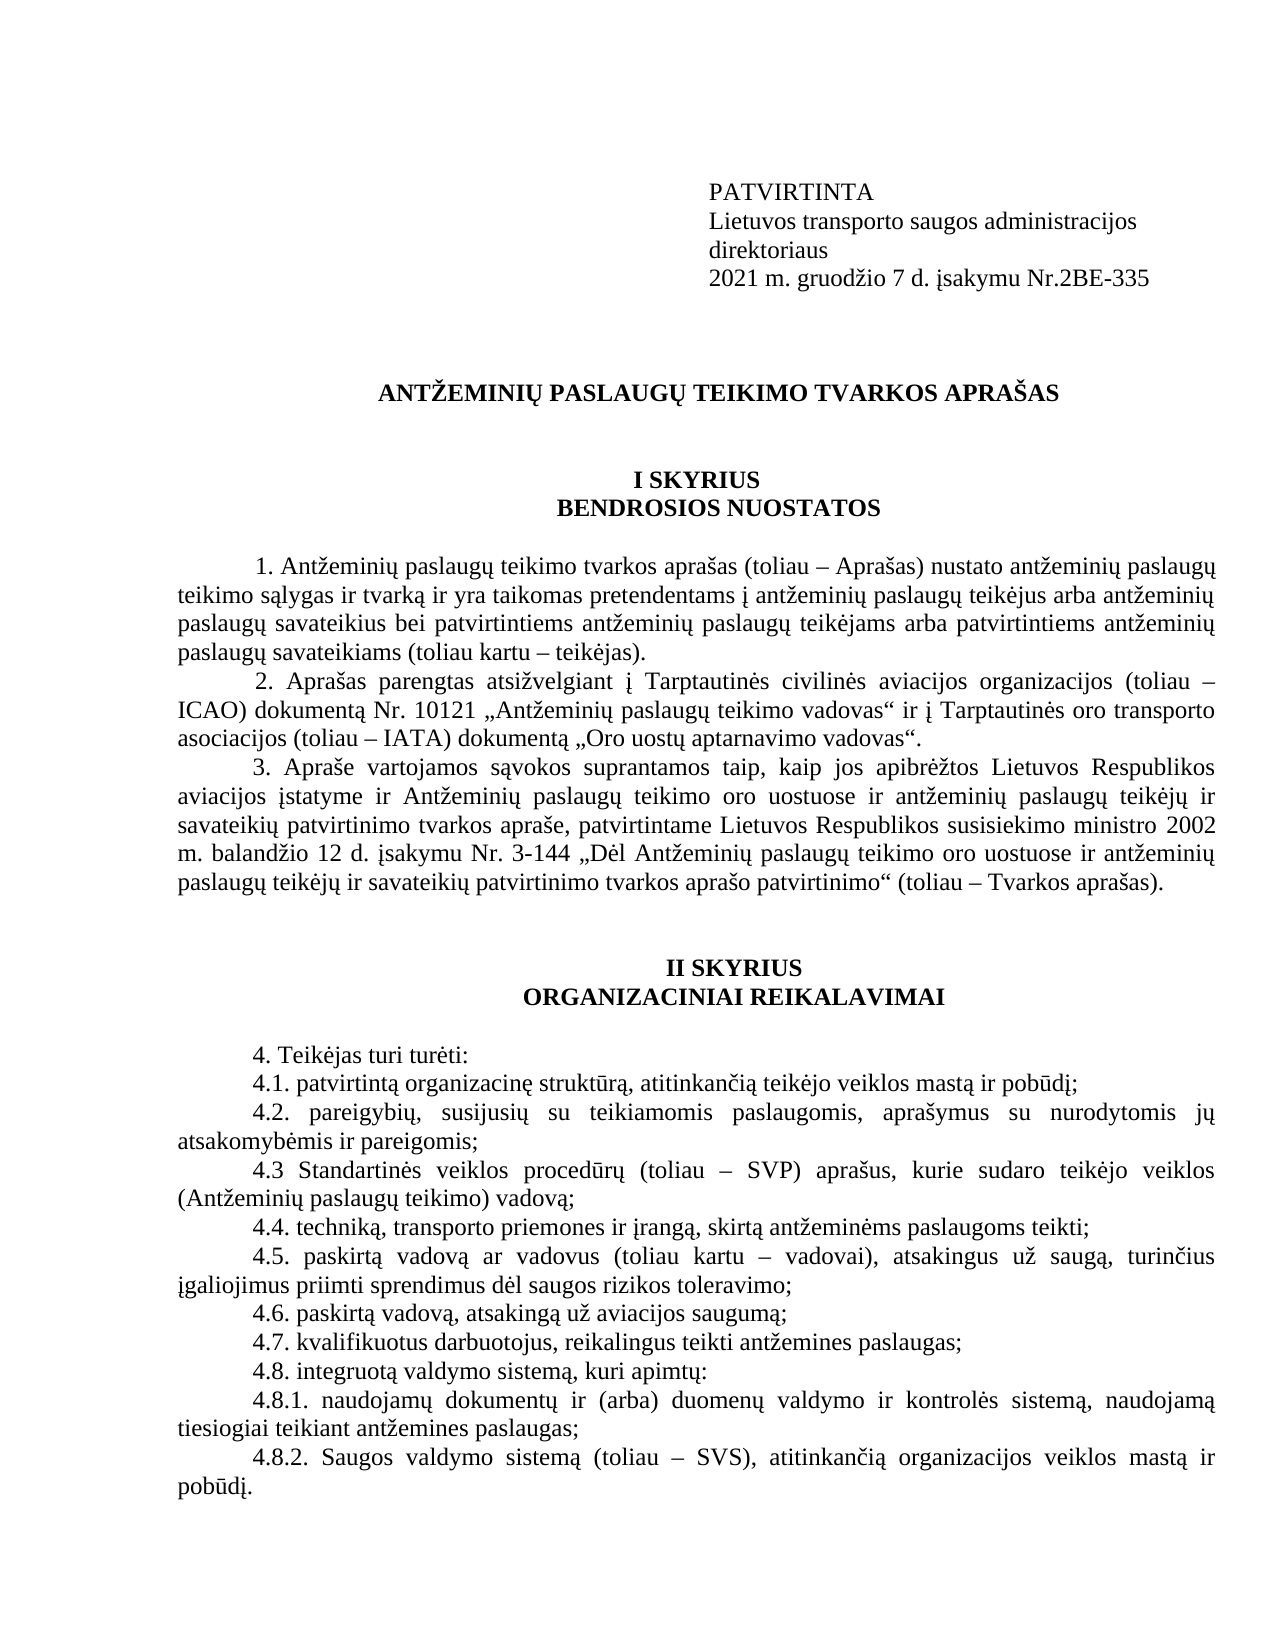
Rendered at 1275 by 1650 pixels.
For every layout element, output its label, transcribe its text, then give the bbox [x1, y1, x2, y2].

text direktoriaus [709, 235, 1216, 263]
text II SKYRIUS [177, 953, 1216, 982]
text 1. Antžeminių paslaugų teikimo tvarkos aprašas (toliau – Aprašas) nustato antžeminių paslaugų teikimo sąlygas ir tvarką ir yra taikomas pretendentams į antžeminių paslaugų teikėjus arba antžeminių paslaugų savateikius bei patvirtintiems antžeminių paslaugų teikėjams arba patvirtintiems antžeminių paslaugų savateikiams (toliau kartu – teikėjas). [177, 551, 1216, 666]
text 4.7. kvalifikuotus darbuotojus, reikalingus teikti antžemines paslaugas; [177, 1327, 1216, 1356]
text ORGANIZACINIAI REIKALAVIMAI [177, 982, 1216, 1011]
text 4.8.1. naudojamų dokumentų ir (arba) duomenų valdymo ir kontrolės sistemą, naudojamą tiesiogiai teikiant antžemines paslaugas; [177, 1385, 1216, 1442]
text ANTŽEMINIŲ PASLAUGŲ TEIKIMO TVARKOS APRAŠAS [177, 378, 1216, 407]
text 4.6. paskirtą vadovą, atsakingą už aviacijos saugumą; [177, 1298, 1216, 1327]
text 4. Teikėjas turi turėti: [177, 1040, 1216, 1068]
text 3. Apraše vartojamos sąvokos suprantamos taip, kaip jos apibrėžtos Lietuvos Respublikos aviacijos įstatyme ir Antžeminių paslaugų teikimo oro uostuose ir antžeminių paslaugų teikėjų ir savateikių patvirtinimo tvarkos apraše, patvirtintame Lietuvos Respublikos susisiekimo ministro 2002 m. balandžio 12 d. įsakymu Nr. 3-144 „Dėl Antžeminių paslaugų teikimo oro uostuose ir antžeminių paslaugų teikėjų ir savateikių patvirtinimo tvarkos aprašo patvirtinimo“ (toliau – Tvarkos aprašas). [177, 752, 1216, 896]
text 4.2. pareigybių, susijusių su teikiamomis paslaugomis, aprašymus su nurodytomis jų atsakomybėmis ir pareigomis; [177, 1097, 1216, 1155]
text 4.3 Standartinės veiklos procedūrų (toliau – SVP) aprašus, kurie sudaro teikėjo veiklos (Antžeminių paslaugų teikimo) vadovą; [177, 1155, 1216, 1212]
text 4.1. patvirtintą organizacinę struktūrą, atitinkančią teikėjo veiklos mastą ir pobūdį; [177, 1068, 1216, 1097]
text 4.4. techniką, transporto priemones ir įrangą, skirtą antžeminėms paslaugoms teikti; [177, 1212, 1216, 1241]
text I SKYRIUS [177, 465, 1216, 493]
text PATVIRTINTA [709, 177, 1216, 206]
text 4.8.2. Saugos valdymo sistemą (toliau – SVS), atitinkančią organizacijos veiklos mastą ir pobūdį. [177, 1442, 1216, 1500]
text 4.8. integruotą valdymo sistemą, kuri apimtų: [177, 1356, 1216, 1385]
text 2021 m. gruodžio 7 d. įsakymu Nr.2BE-335 [709, 263, 1216, 292]
text 2. Aprašas parengtas atsižvelgiant į Tarptautinės civilinės aviacijos organizacijos (toliau – ICAO) dokumentą Nr. 10121 „Antžeminių paslaugų teikimo vadovas“ ir į Tarptautinės oro transporto asociacijos (toliau – IATA) dokumentą „Oro uostų aptarnavimo vadovas“. [177, 666, 1216, 752]
text Lietuvos transporto saugos administracijos [709, 206, 1216, 235]
text BENDROSIOS NUOSTATOS [177, 493, 1216, 522]
text 4.5. paskirtą vadovą ar vadovus (toliau kartu – vadovai), atsakingus už saugą, turinčius įgaliojimus priimti sprendimus dėl saugos rizikos toleravimo; [177, 1241, 1216, 1298]
